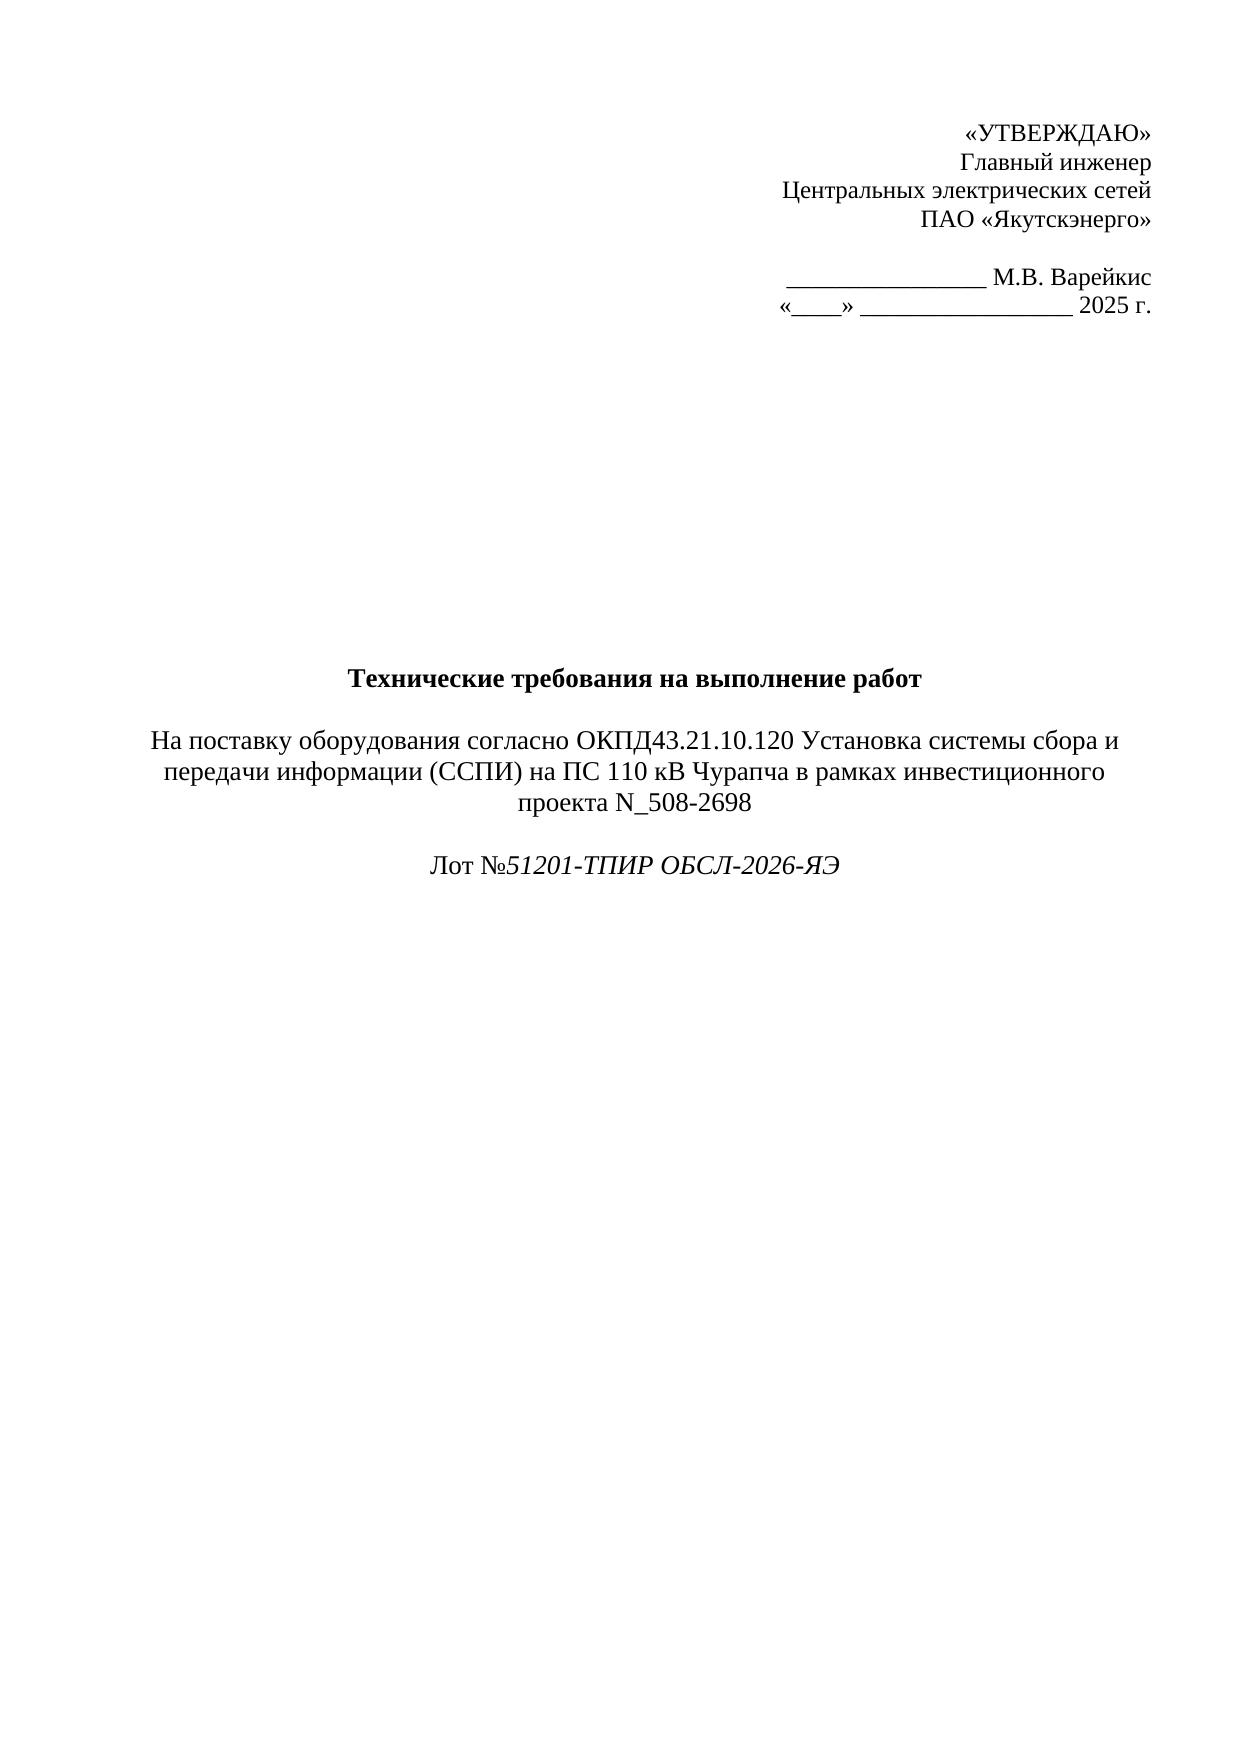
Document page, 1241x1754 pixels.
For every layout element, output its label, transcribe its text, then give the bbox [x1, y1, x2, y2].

text Главный инженер [118, 147, 1152, 176]
text ПАО «Якутскэнерго» [118, 204, 1152, 233]
text ________________ М.В. Варейкис [118, 262, 1152, 291]
text Центральных электрических сетей [118, 176, 1152, 204]
text «УТВЕРЖДАЮ» [118, 118, 1152, 147]
text Технические требования на выполнение работ [118, 662, 1152, 693]
text На поставку оборудования согласно ОКПД43.21.10.120 Установка системы сбора и передачи информации (ССПИ) на ПС 110 кВ Чурапча в рамках инвестиционного проекта N_508-2698 [118, 724, 1152, 818]
text «____» _________________ 2025 г. [118, 291, 1152, 319]
text Лот №51201-ТПИР ОБСЛ-2026-ЯЭ [118, 849, 1152, 880]
